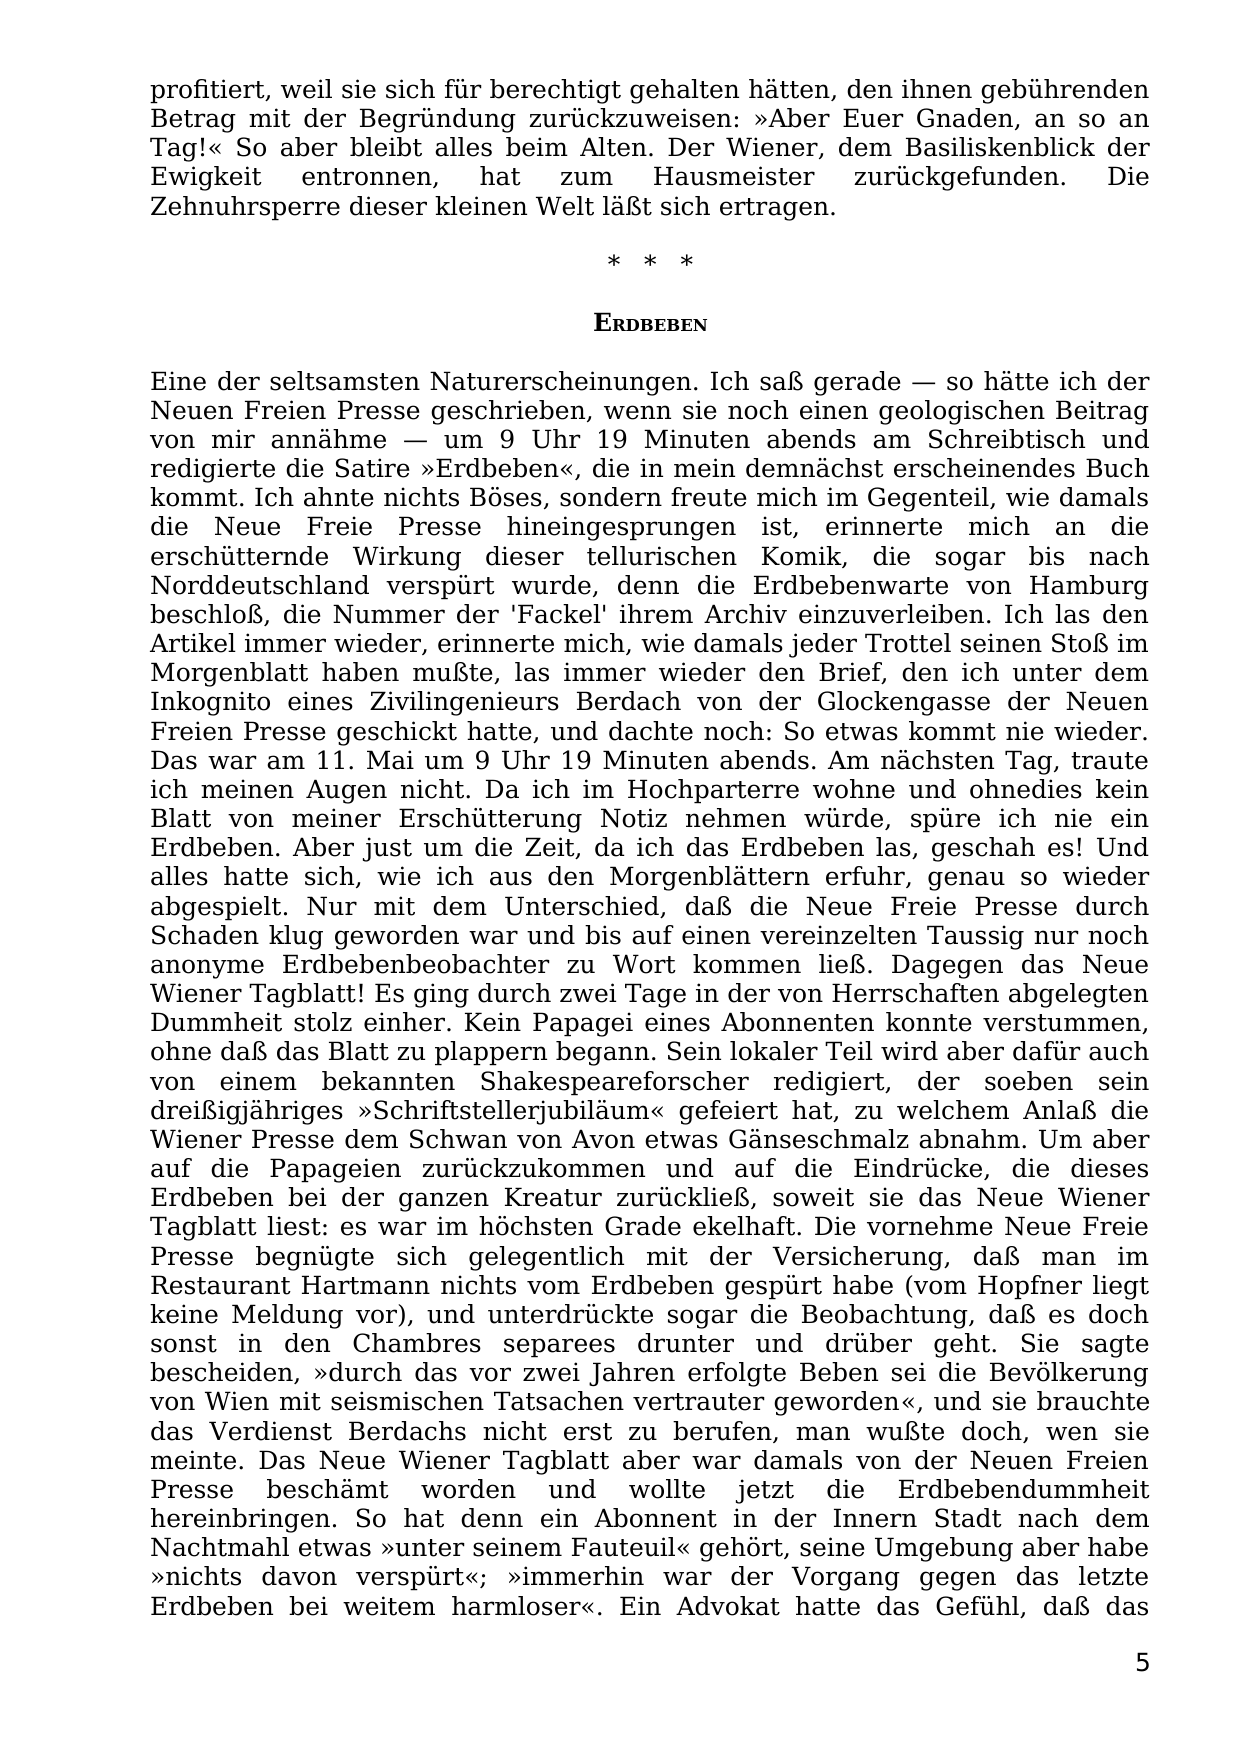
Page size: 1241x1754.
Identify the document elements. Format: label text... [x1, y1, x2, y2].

text Erdbeben [150, 279, 1151, 337]
text * * * [150, 250, 1151, 279]
text profitiert, weil sie sich für berechtigt gehalten hätten, den ihnen gebührenden Betrag mit der Begründung zurückzuweisen: »Aber Euer Gnaden, an so an Tag!« So aber bleibt alles beim Alten. Der Wiener, dem Basiliskenblick der Ewigkeit entronnen, hat zum Hausmeister zurückgefunden. Die Zehnuhrsperre dieser kleinen Welt läßt sich ertragen. [150, 75, 1151, 221]
text Eine der seltsamsten Naturerscheinungen. Ich saß gerade — so hätte ich der Neuen Freien Presse geschrieben, wenn sie noch einen geologischen Beitrag von mir annähme — um 9 Uhr 19 Minuten abends am Schreibtisch und redigierte die Satire »Erdbeben«, die in mein demnächst erscheinendes Buch kommt. Ich ahnte nichts Böses, sondern freute mich im Gegenteil, wie damals die Neue Freie Presse hineingesprungen ist, erinnerte mich an die erschütternde Wirkung dieser tellurischen Komik, die sogar bis nach Norddeutschland verspürt wurde, denn die Erdbebenwarte von Hamburg beschloß, die Nummer der 'Fackel' ihrem Archiv einzuverleiben. Ich las den Artikel immer wieder, erinnerte mich, wie damals jeder Trottel seinen Stoß im Morgenblatt haben mußte, las immer wieder den Brief, den ich unter dem Inkognito eines Zivilingenieurs Berdach von der Glockengasse der Neuen Freien Presse geschickt hatte, und dachte noch: So etwas kommt nie wieder. Das war am 11. Mai um 9 Uhr 19 Minuten abends. Am nächsten Tag, traute ich meinen Augen nicht. Da ich im Hochparterre wohne und ohnedies kein Blatt von meiner Erschütterung Notiz nehmen würde, spüre ich nie ein Erdbeben. Aber just um die Zeit, da ich das Erdbeben las, geschah es! Und alles hatte sich, wie ich aus den Morgenblättern erfuhr, genau so wieder abgespielt. Nur mit dem Unterschied, daß die Neue Freie Presse durch Schaden klug geworden war und bis auf einen vereinzelten Taussig nur noch anonyme Erdbebenbeobachter zu Wort kommen ließ. Dagegen das Neue Wiener Tagblatt! Es ging durch zwei Tage in der von Herrschaften abgelegten Dummheit stolz einher. Kein Papagei eines Abonnenten konnte verstummen, ohne daß das Blatt zu plappern begann. Sein lokaler Teil wird aber dafür auch von einem bekannten Shakespeareforscher redigiert, der soeben sein dreißigjähriges »Schriftstellerjubiläum« gefeiert hat, zu welchem Anlaß die Wiener Presse dem Schwan von Avon etwas Gänseschmalz abnahm. Um aber auf die Papageien zurückzukommen und auf die Eindrücke, die dieses Erdbeben bei der ganzen Kreatur zurückließ, soweit sie das Neue Wiener Tagblatt liest: es war im höchsten Grade ekelhaft. Die vornehme Neue Freie Presse begnügte sich gelegentlich mit der Versicherung, daß man im Restaurant Hartmann nichts vom Erdbeben gespürt habe (vom Hopfner liegt keine Meldung vor), und unterdrückte sogar die Beobachtung, daß es doch sonst in den Chambres separees drunter und drüber geht. Sie sagte bescheiden, »durch das vor zwei Jahren erfolgte Beben sei die Bevölkerung von Wien mit seismischen Tatsachen vertrauter geworden«, und sie brauchte das Verdienst Berdachs nicht erst zu berufen, man wußte doch, wen sie meinte. Das Neue Wiener Tagblatt aber war damals von der Neuen Freien Presse beschämt worden und wollte jetzt die Erdbebendummheit hereinbringen. So hat denn ein Abonnent in der Innern Stadt nach dem Nachtmahl etwas »unter seinem Fauteuil« gehört, seine Umgebung aber habe »nichts davon verspürt«; »immerhin war der Vorgang gegen das letzte Erdbeben bei weitem harmloser«. Ein Advokat hatte das Gefühl, daß das [150, 367, 1151, 1621]
